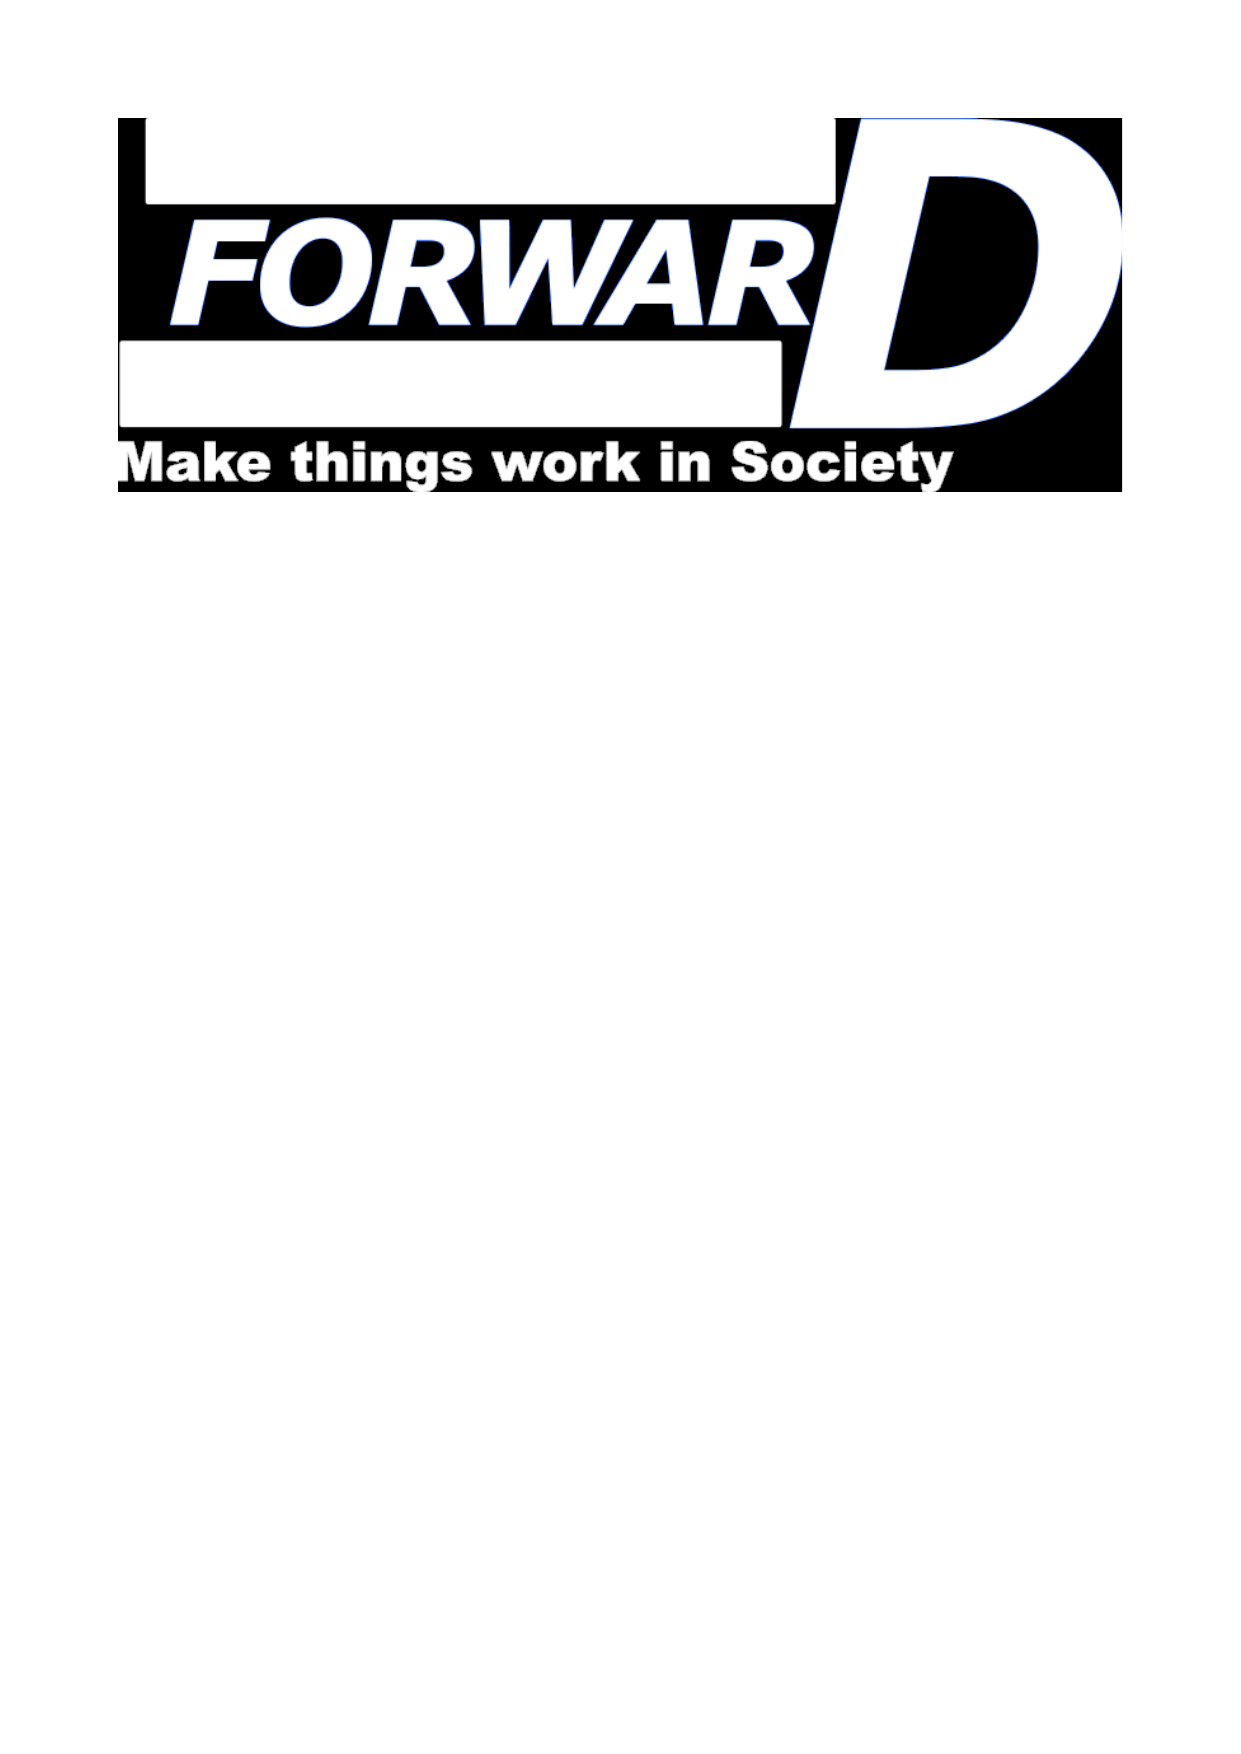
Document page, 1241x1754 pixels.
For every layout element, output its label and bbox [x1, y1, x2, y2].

picture [118, 118, 1123, 492]
